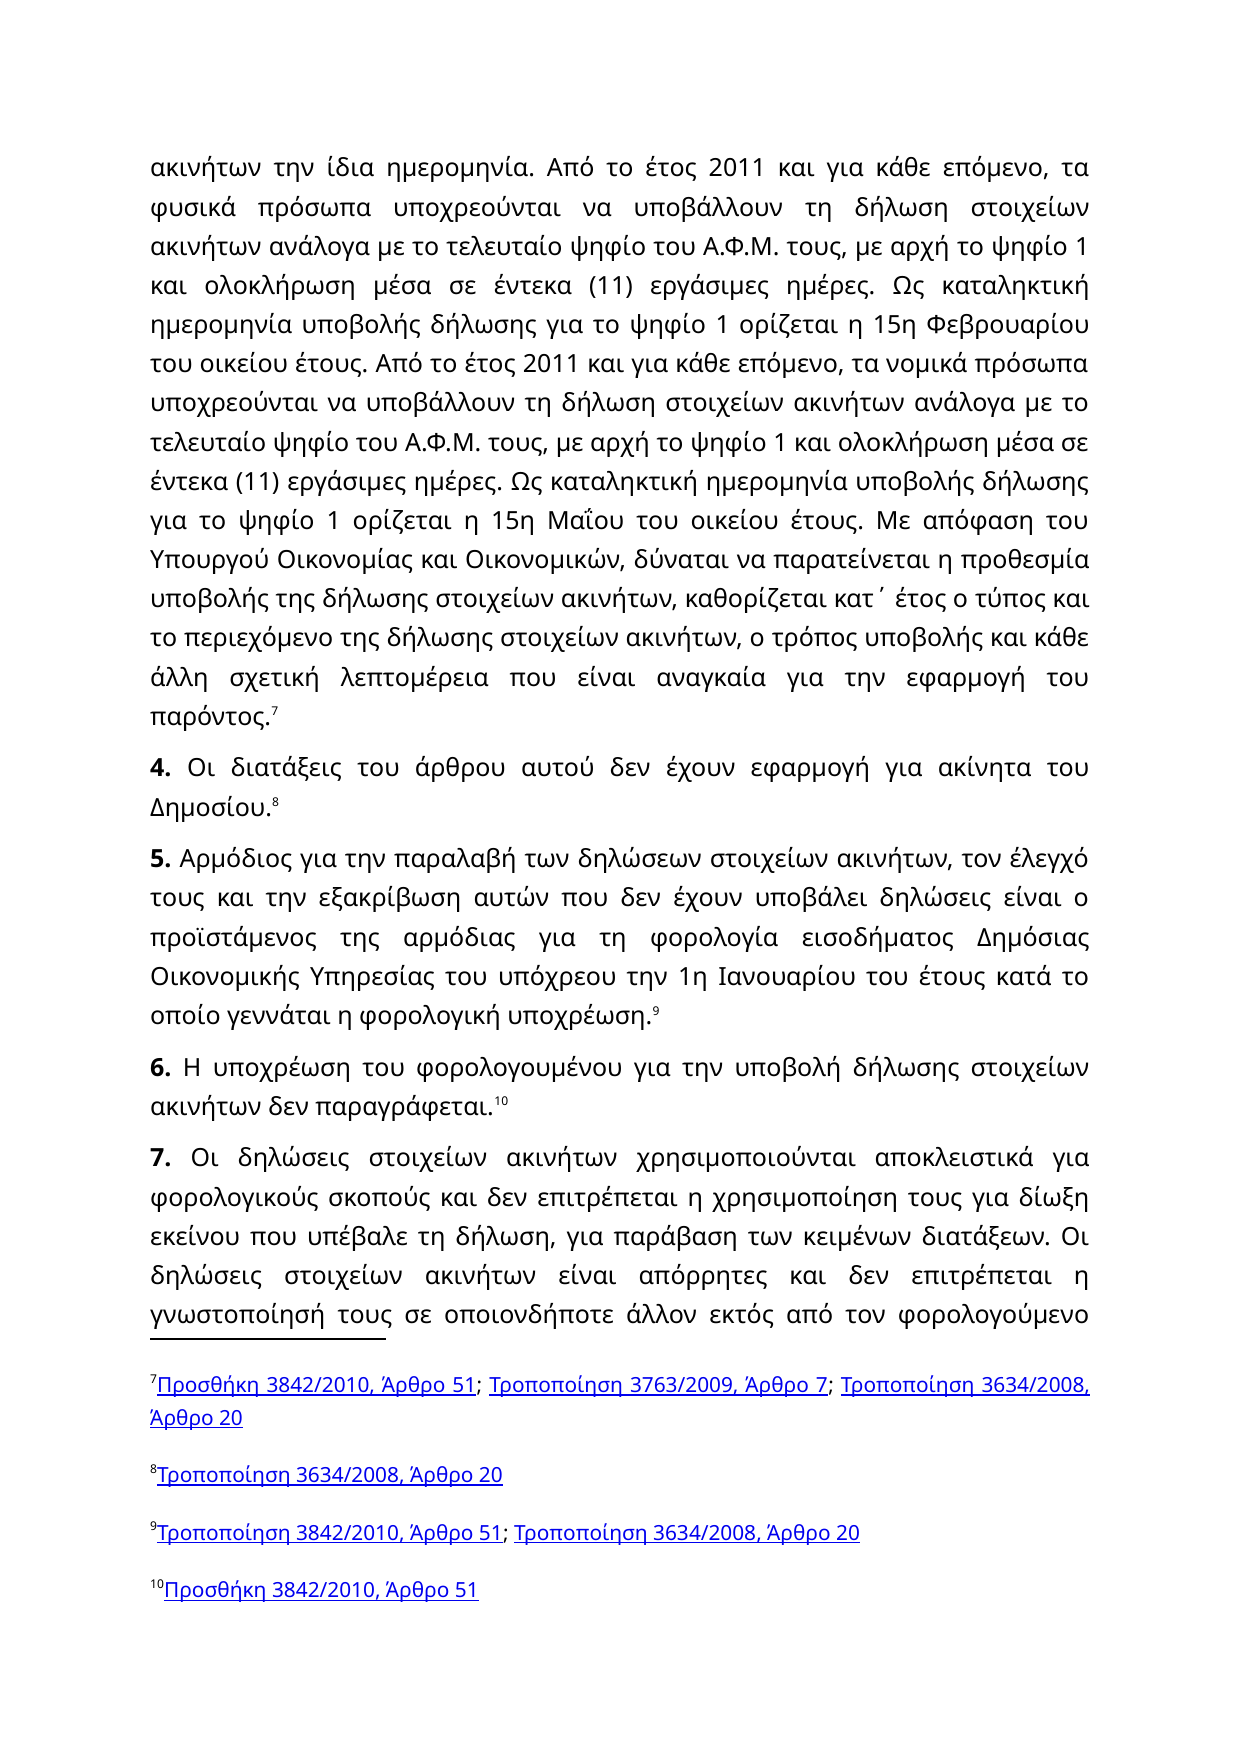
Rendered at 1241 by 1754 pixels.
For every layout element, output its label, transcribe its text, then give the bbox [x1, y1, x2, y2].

text Τροποποίηση 3634/2008, Άρθρο 20 [150, 1460, 1090, 1489]
text Προσθήκη 3842/2010, Άρθρο 51 [150, 1576, 1090, 1604]
text 7. Οι δηλώσεις στοιχείων ακινήτων χρησιμοποιούνται αποκλειστικά για φορολογικούς σκοπούς και δεν επιτρέπεται η χρησιμοποίηση τους για δίωξη εκείνου που υπέβαλε τη δήλωση, για παράβαση των κειμένων διατάξεων. Οι δηλώσεις στοιχείων ακινήτων είναι απόρρητες και δεν επιτρέπεται η γνωστοποίησή τους σε οποιονδήποτε άλλον εκτός από τον φορολογούμενο [150, 1140, 1090, 1331]
text 6. Η υποχρέωση του φορολογουμένου για την υποβολή δήλωσης στοιχείων ακινήτων δεν παραγράφεται. [150, 1049, 1090, 1122]
text Τροποποίηση 3842/2010, Άρθρο 51; Τροποποίηση 3634/2008, Άρθρο 20 [150, 1518, 1090, 1546]
text 4. Οι διατάξεις του άρθρου αυτού δεν έχουν εφαρμογή για ακίνητα του Δημοσίου. [150, 750, 1090, 823]
text Προσθήκη 3842/2010, Άρθρο 51; Τροποποίηση 3763/2009, Άρθρο 7; Τροποποίηση 3634/2008, Άρθρο 20 [150, 1370, 1090, 1431]
text ακινήτων την ίδια ημερομηνία. Από το έτος 2011 και για κάθε επόμενο, τα φυσικά πρόσωπα υποχρεούνται να υποβάλλουν τη δήλωση στοιχείων ακινήτων ανάλογα με το τελευταίο ψηφίο του Α.Φ.Μ. τους, με αρχή το ψηφίο 1 και ολοκλήρωση μέσα σε έντεκα (11) εργάσιμες ημέρες. Ως καταληκτική ημερομηνία υποβολής δήλωσης για το ψηφίο 1 ορίζεται η 15η Φεβρουαρίου του οικείου έτους. Από το έτος 2011 και για κάθε επόμενο, τα νομικά πρόσωπα υποχρεούνται να υποβάλλουν τη δήλωση στοιχείων ακινήτων ανάλογα με το τελευταίο ψηφίο του Α.Φ.Μ. τους, με αρχή το ψηφίο 1 και ολοκλήρωση μέσα σε έντεκα (11) εργάσιμες ημέρες. Ως καταληκτική ημερομηνία υποβολής δήλωσης για το ψηφίο 1 ορίζεται η 15η Μαΐου του οικείου έτους. Με απόφαση του Υπουργού Οικονομίας και Οικονομικών, δύναται να παρατείνεται η προθεσμία υποβολής της δήλωσης στοιχείων ακινήτων, καθορίζεται κατ΄ έτος ο τύπος και το περιεχόμενο της δήλωσης στοιχείων ακινήτων, ο τρόπος υποβολής και κάθε άλλη σχετική λεπτομέρεια που είναι αναγκαία για την εφαρμογή του παρόντος. [150, 150, 1090, 732]
text 5. Αρμόδιος για την παραλαβή των δηλώσεων στοιχείων ακινήτων, τον έλεγχό τους και την εξακρίβωση αυτών που δεν έχουν υποβάλει δηλώσεις είναι ο προϊστάμενος της αρμόδιας για τη φορολογία εισοδήματος Δημόσιας Οικονομικής Υπηρεσίας του υπόχρεου την 1η Ιανουαρίου του έτους κατά το οποίο γεννάται η φορολογική υποχρέωση. [150, 841, 1090, 1032]
